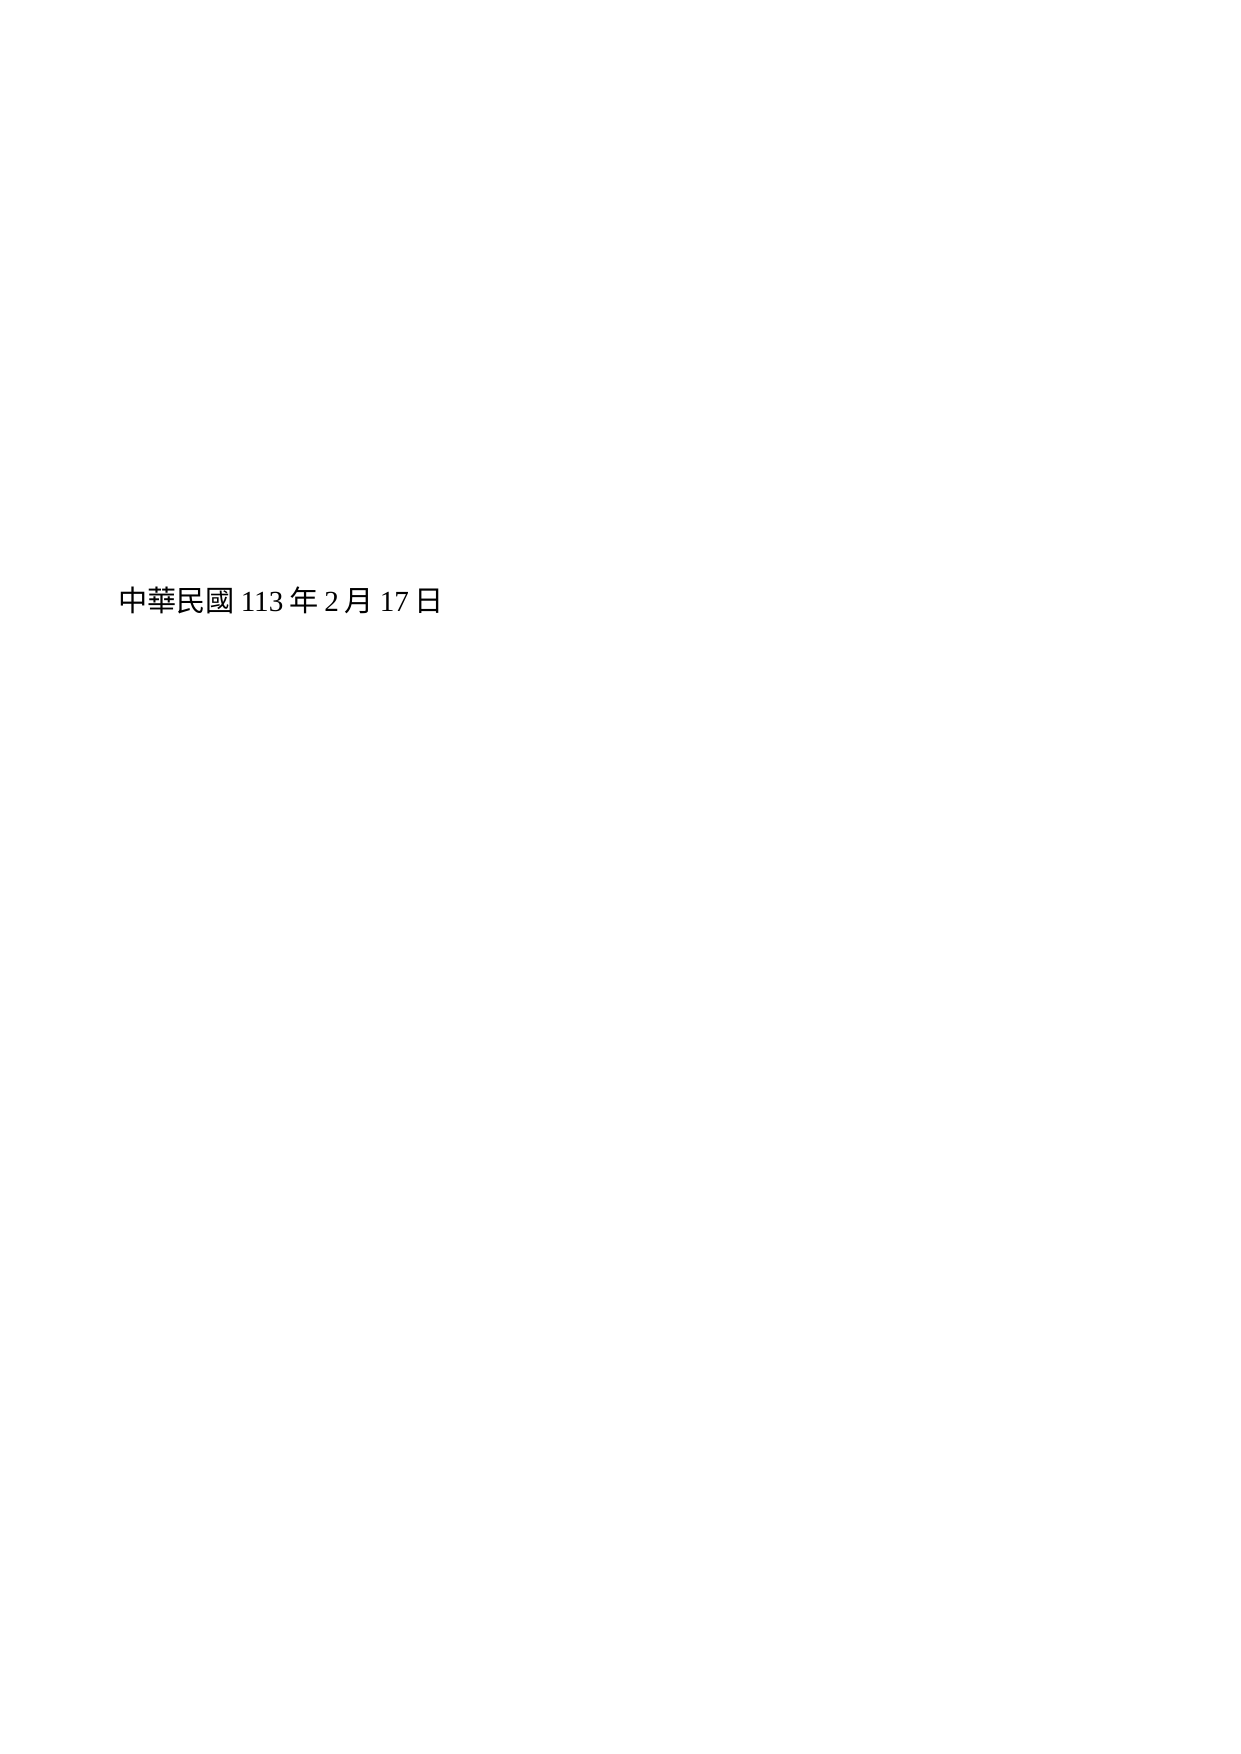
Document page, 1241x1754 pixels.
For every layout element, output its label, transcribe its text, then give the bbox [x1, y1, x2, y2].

text 中華民國113年2月17日 [118, 578, 1122, 620]
